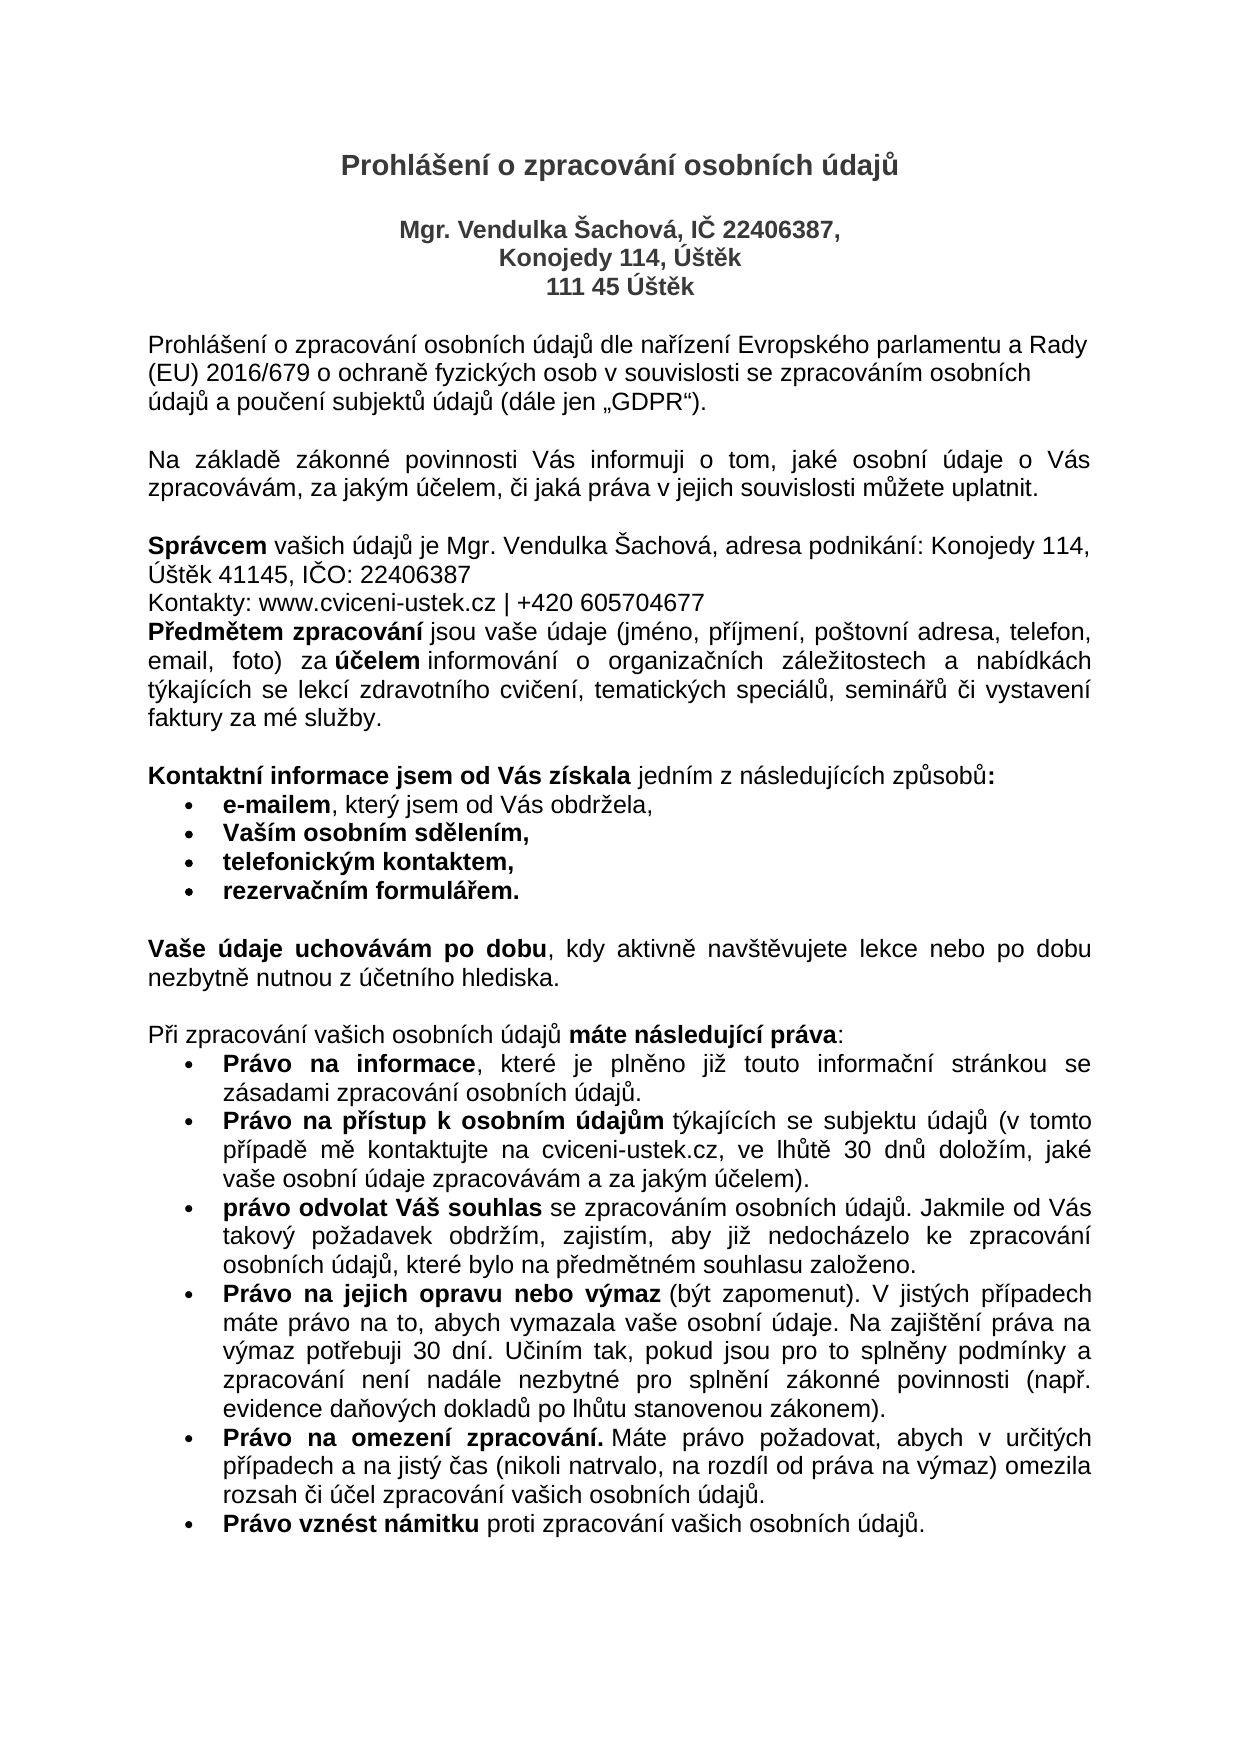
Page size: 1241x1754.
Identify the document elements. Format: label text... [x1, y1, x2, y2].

subtitle Mgr. Vendulka Šachová, IČ 22406387, [148, 215, 1093, 243]
text Při zpracování vašich osobních údajů máte následující práva: [148, 1020, 1093, 1049]
subtitle Konojedy 114, Úštěk [148, 243, 1093, 272]
list Právo na jejich opravu nebo výmaz (být zapomenut). V jistých případech máte právo na to, abych vymazala vaše osobní údaje. Na zajištění práva na výmaz potřebuji 30 dní. Učiním tak, pokud jsou pro to splněny podmínky a zpracování není nadále nezbytné pro splnění zákonné povinnosti (např. evidence daňových dokladů po lhůtu stanovenou zákonem). [185, 1279, 1093, 1423]
text Vaše údaje uchovávám po dobu, kdy aktivně navštěvujete lekce nebo po dobu nezbytně nutnou z účetního hlediska. [148, 934, 1093, 991]
text Kontaktní informace jsem od Vás získala jedním z následujících způsobů: [148, 761, 1093, 790]
list Vaším osobním sdělením, [185, 818, 1093, 847]
text Předmětem zpracování jsou vaše údaje (jméno, příjmení, poštovní adresa, telefon, email, foto) za účelem informování o organizačních záležitostech a nabídkách týkajících se lekcí zdravotního cvičení, tematických speciálů, seminářů či vystavení faktury za mé služby. [148, 617, 1093, 732]
text Kontakty: www.cviceni-ustek.cz | +420 605704677 [148, 588, 1093, 617]
list rezervačním formulářem. [185, 876, 1093, 905]
text Prohlášení o zpracování osobních údajů dle nařízení Evropského parlamentu a Rady (EU) 2016/679 o ochraně fyzických osob v souvislosti se zpracováním osobních údajů a poučení subjektů údajů (dále jen „GDPR“). [148, 330, 1093, 416]
list Právo vznést námitku proti zpracování vašich osobních údajů. [185, 1509, 1093, 1538]
list Právo na přístup k osobním údajům týkajících se subjektu údajů (v tomto případě mě kontaktujte na cviceni-ustek.cz, ve lhůtě 30 dnů doložím, jaké vaše osobní údaje zpracovávám a za jakým účelem). [185, 1106, 1093, 1193]
list právo odvolat Váš souhlas se zpracováním osobních údajů. Jakmile od Vás takový požadavek obdržím, zajistím, aby již nedocházelo ke zpracování osobních údajů, které bylo na předmětném souhlasu založeno. [185, 1193, 1093, 1279]
list Právo na omezení zpracování. Máte právo požadovat, abych v určitých případech a na jistý čas (nikoli natrvalo, na rozdíl od práva na výmaz) omezila rozsah či účel zpracování vašich osobních údajů. [185, 1423, 1093, 1509]
list telefonickým kontaktem, [185, 847, 1093, 876]
list e-mailem, který jsem od Vás obdržela, [185, 790, 1093, 818]
subtitle 111 45 Úštěk [148, 272, 1093, 301]
subtitle Prohlášení o zpracování osobních údajů [148, 148, 1093, 181]
text Na základě zákonné povinnosti Vás informuji o tom, jaké osobní údaje o Vás zpracovávám, za jakým účelem, či jaká práva v jejich souvislosti můžete uplatnit. [148, 445, 1093, 502]
text Správcem vašich údajů je Mgr. Vendulka Šachová, adresa podnikání: Konojedy 114, Úštěk 41145, IČO: 22406387 [148, 531, 1093, 588]
list Právo na informace, které je plněno již touto informační stránkou se zásadami zpracování osobních údajů. [185, 1049, 1093, 1106]
